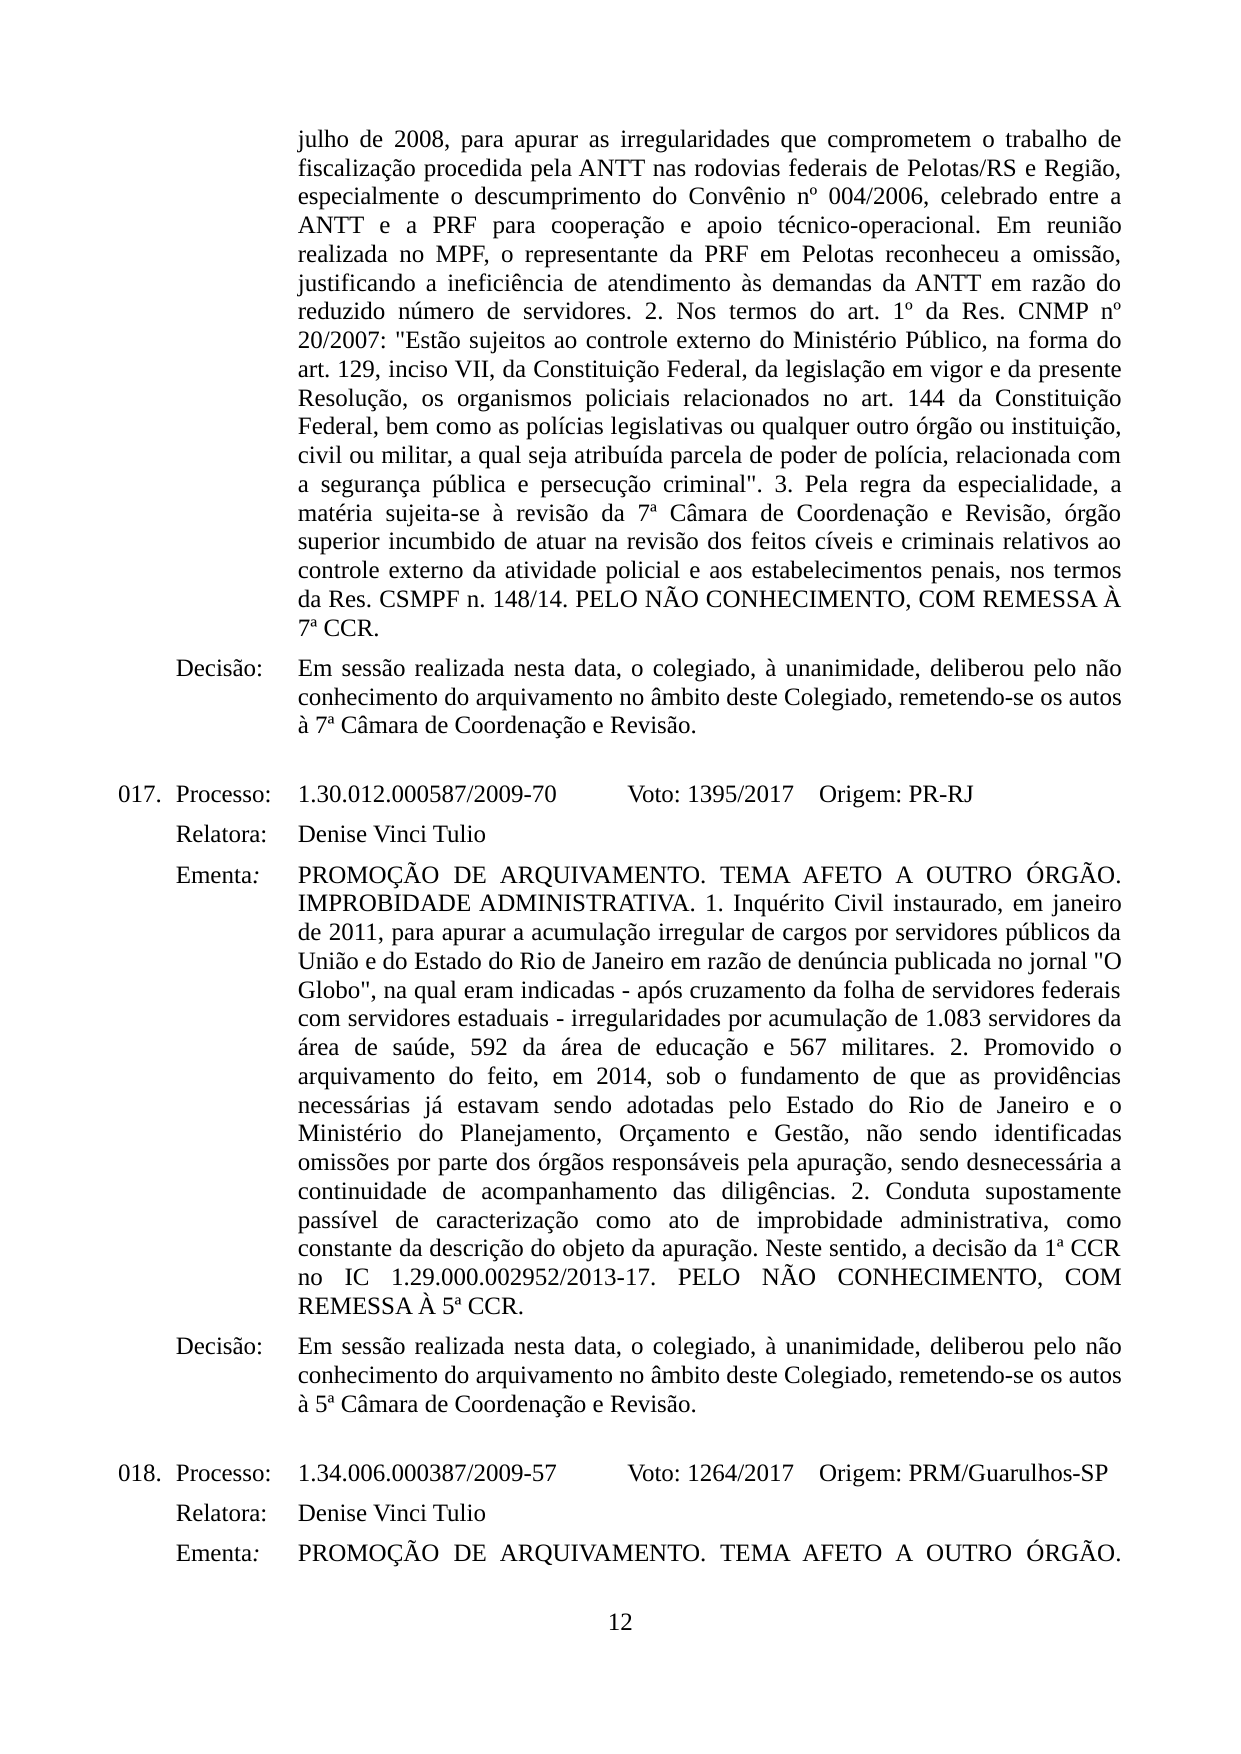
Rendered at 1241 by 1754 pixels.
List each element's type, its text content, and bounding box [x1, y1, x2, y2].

table_cell Decisão: [170, 647, 292, 745]
table_cell PROMOÇÃO DE ARQUIVAMENTO. TEMA AFETO A OUTRO ÓRGÃO. [292, 1532, 1128, 1572]
table_cell julho de 2008, para apurar as irregularidades que comprometem o trabalho de fiscalização procedida pela ANTT nas rodovias federais de Pelotas/RS e Região, especialmente o descumprimento do Convênio nº 004/2006, celebrado entre a ANTT e a PRF para cooperação e apoio técnico-operacional. Em reunião realizada no MPF, o representante da PRF em Pelotas reconheceu a omissão, justificando a ineficiência de atendimento às demandas da ANTT em razão do reduzido número de servidores. 2. Nos termos do art. 1º da Res. CNMP nº 20/2007: "Estão sujeitos ao controle externo do Ministério Público, na forma do art. 129, inciso VII, da Constituição Federal, da legislação em vigor e da presente Resolução, os organismos policiais relacionados no art. 144 da Constituição Federal, bem como as polícias legislativas ou qualquer outro órgão ou instituição, civil ou militar, a qual seja atribuída parcela de poder de polícia, relacionada com a segurança pública e persecução criminal". 3. Pela regra da especialidade, a matéria sujeita-se à revisão da 7ª Câmara de Coordenação e Revisão, órgão superior incumbido de atuar na revisão dos feitos cíveis e criminais relativos ao controle externo da atividade policial e aos estabelecimentos penais, nos termos da Res. CSMPF n. 148/14. PELO NÃO CONHECIMENTO, COM REMESSA À 7ª CCR. [292, 118, 1128, 647]
table_cell [112, 118, 170, 647]
table_cell PROMOÇÃO DE ARQUIVAMENTO. TEMA AFETO A OUTRO ÓRGÃO. IMPROBIDADE ADMINISTRATIVA. 1. Inquérito Civil instaurado, em janeiro de 2011, para apurar a acumulação irregular de cargos por servidores públicos da União e do Estado do Rio de Janeiro em razão de denúncia publicada no jornal "O Globo", na qual eram indicadas - após cruzamento da folha de servidores federais com servidores estaduais - irregularidades por acumulação de 1.083 servidores da área de saúde, 592 da área de educação e 567 militares. 2. Promovido o arquivamento do feito, em 2014, sob o fundamento de que as providências necessárias já estavam sendo adotadas pelo Estado do Rio de Janeiro e o Ministério do Planejamento, Orçamento e Gestão, não sendo identificadas omissões por parte dos órgãos responsáveis pela apuração, sendo desnecessária a continuidade de acompanhamento das diligências. 2. Conduta supostamente passível de caracterização como ato de improbidade administrativa, como constante da descrição do objeto da apuração. Neste sentido, a decisão da 1ª CCR no IC 1.29.000.002952/2013-17. PELO NÃO CONHECIMENTO, COM REMESSA À 5ª CCR. [292, 854, 1128, 1325]
table_header Processo: [170, 1452, 292, 1492]
table_cell Em sessão realizada nesta data, o colegiado, à unanimidade, deliberou pelo não conhecimento do arquivamento no âmbito deste Colegiado, remetendo-se os autos à 7ª Câmara de Coordenação e Revisão. [292, 647, 1128, 745]
table_cell Denise Vinci Tulio [292, 814, 1128, 854]
table_cell [112, 1532, 170, 1572]
table_cell Ementa: [170, 854, 292, 1325]
table_cell Ementa: [170, 1532, 292, 1572]
table_cell Relatora: [170, 814, 292, 854]
table_header Origem: PRM/Guarulhos-SP [813, 1452, 1128, 1492]
table_cell [112, 854, 170, 1325]
table_cell Em sessão realizada nesta data, o colegiado, à unanimidade, deliberou pelo não conhecimento do arquivamento no âmbito deste Colegiado, remetendo-se os autos à 5ª Câmara de Coordenação e Revisão. [292, 1325, 1128, 1423]
table_cell [112, 814, 170, 854]
table_header Origem: PR-RJ [813, 774, 1128, 814]
table_cell [112, 1325, 170, 1423]
table_cell [170, 118, 292, 647]
table_cell Denise Vinci Tulio [292, 1492, 1128, 1532]
table_cell [112, 1492, 170, 1532]
table_header 1.30.012.000587/2009-70 [292, 774, 621, 814]
table_cell [112, 647, 170, 745]
table_cell Decisão: [170, 1325, 292, 1423]
table_cell Relatora: [170, 1492, 292, 1532]
table_header 017. [112, 774, 170, 814]
table_header Processo: [170, 774, 292, 814]
table_header 1.34.006.000387/2009-57 [292, 1452, 621, 1492]
table_header Voto: 1395/2017 [621, 774, 813, 814]
table_header Voto: 1264/2017 [621, 1452, 813, 1492]
table_header 018. [112, 1452, 170, 1492]
